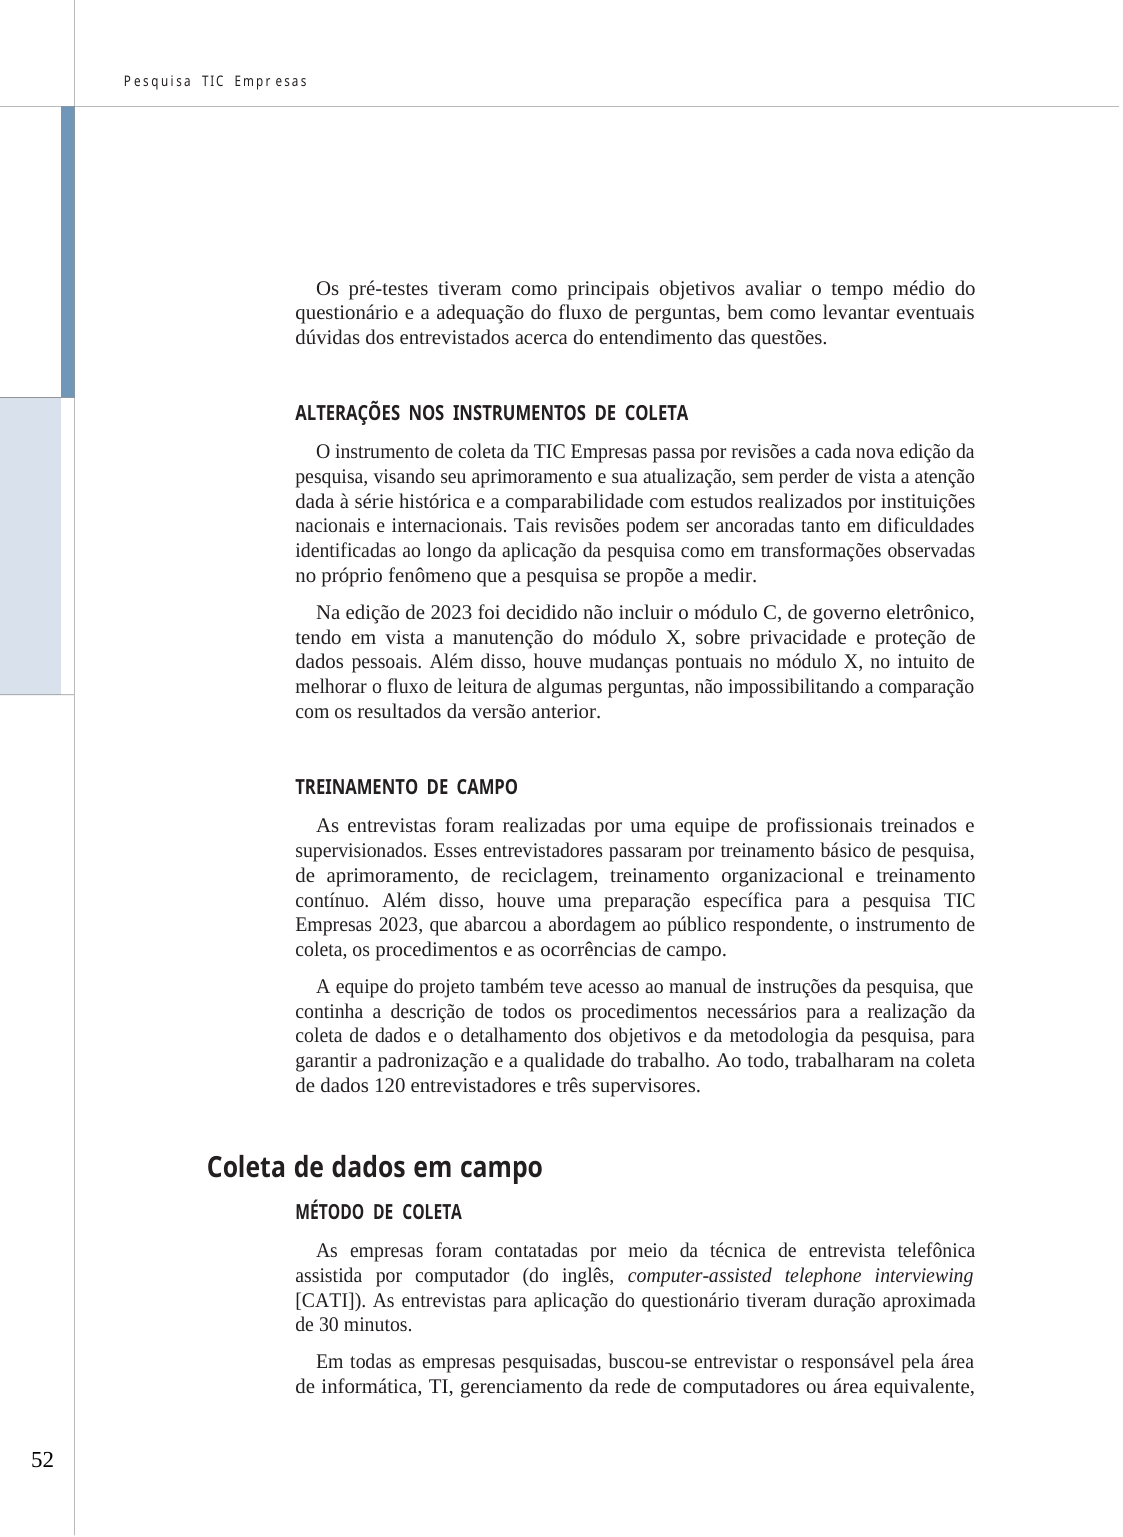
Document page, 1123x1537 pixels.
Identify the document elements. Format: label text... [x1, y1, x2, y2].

text As empresas foram contatadas por meio da técnica de entrevista telefônica assistida por computador (do inglês, computer-assisted telephone interviewing [CATI]). As entrevistas para aplicação do questionário tiveram duração aproximada de 30 minutos. [295, 1238, 976, 1336]
subtitle TREINAMENTO DE CAMPO [295, 772, 1075, 801]
text Os pré-testes tiveram como principais objetivos avaliar o tempo médio do questionário e a adequação do fluxo de perguntas, bem como levantar eventuais dúvidas dos entrevistados acerca do entendimento das questões. [295, 275, 976, 349]
text O instrumento de coleta da TIC Empresas passa por revisões a cada nova edição da pesquisa, visando seu aprimoramento e sua atualização, sem perder de vista a atenção dada à série histórica e a comparabilidade com estudos realizados por instituições nacionais e internacionais. Tais revisões podem ser ancoradas tanto em dificuldades identificadas ao longo da aplicação da pesquisa como em transformações observadas no próprio fenômeno que a pesquisa se propõe a medir. [295, 439, 976, 587]
text Em todas as empresas pesquisadas, buscou-se entrevistar o responsável pela área de informática, TI, gerenciamento da rede de computadores ou área equivalente, [295, 1349, 976, 1398]
subtitle Coleta de dados em campo [207, 1147, 1075, 1186]
text Na edição de 2023 foi decidido não incluir o módulo C, de governo eletrônico, tendo em vista a manutenção do módulo X, sobre privacidade e proteção de dados pessoais. Além disso, houve mudanças pontuais no módulo X, no intuito de melhorar o fluxo de leitura de algumas perguntas, não impossibilitando a comparação com os resultados da versão anterior. [295, 600, 976, 723]
text A equipe do projeto também teve acesso ao manual de instruções da pesquisa, que continha a descrição de todos os procedimentos necessários para a realização da coleta de dados e o detalhamento dos objetivos e da metodologia da pesquisa, para garantir a padronização e a qualidade do trabalho. Ao todo, trabalharam na coleta de dados 120 entrevistadores e três supervisores. [295, 974, 976, 1097]
subtitle ALTERAÇÕES NOS INSTRUMENTOS DE COLETA [295, 398, 1075, 427]
subtitle MÉTODO DE COLETA [295, 1197, 1075, 1226]
text As entrevistas foram realizadas por uma equipe de profissionais treinados e supervisionados. Esses entrevistadores passaram por treinamento básico de pesquisa, de aprimoramento, de reciclagem, treinamento organizacional e treinamento contínuo. Além disso, houve uma preparação específica para a pesquisa TIC Empresas 2023, que abarcou a abordagem ao público respondente, o instrumento de coleta, os procedimentos e as ocorrências de campo. [295, 813, 976, 961]
